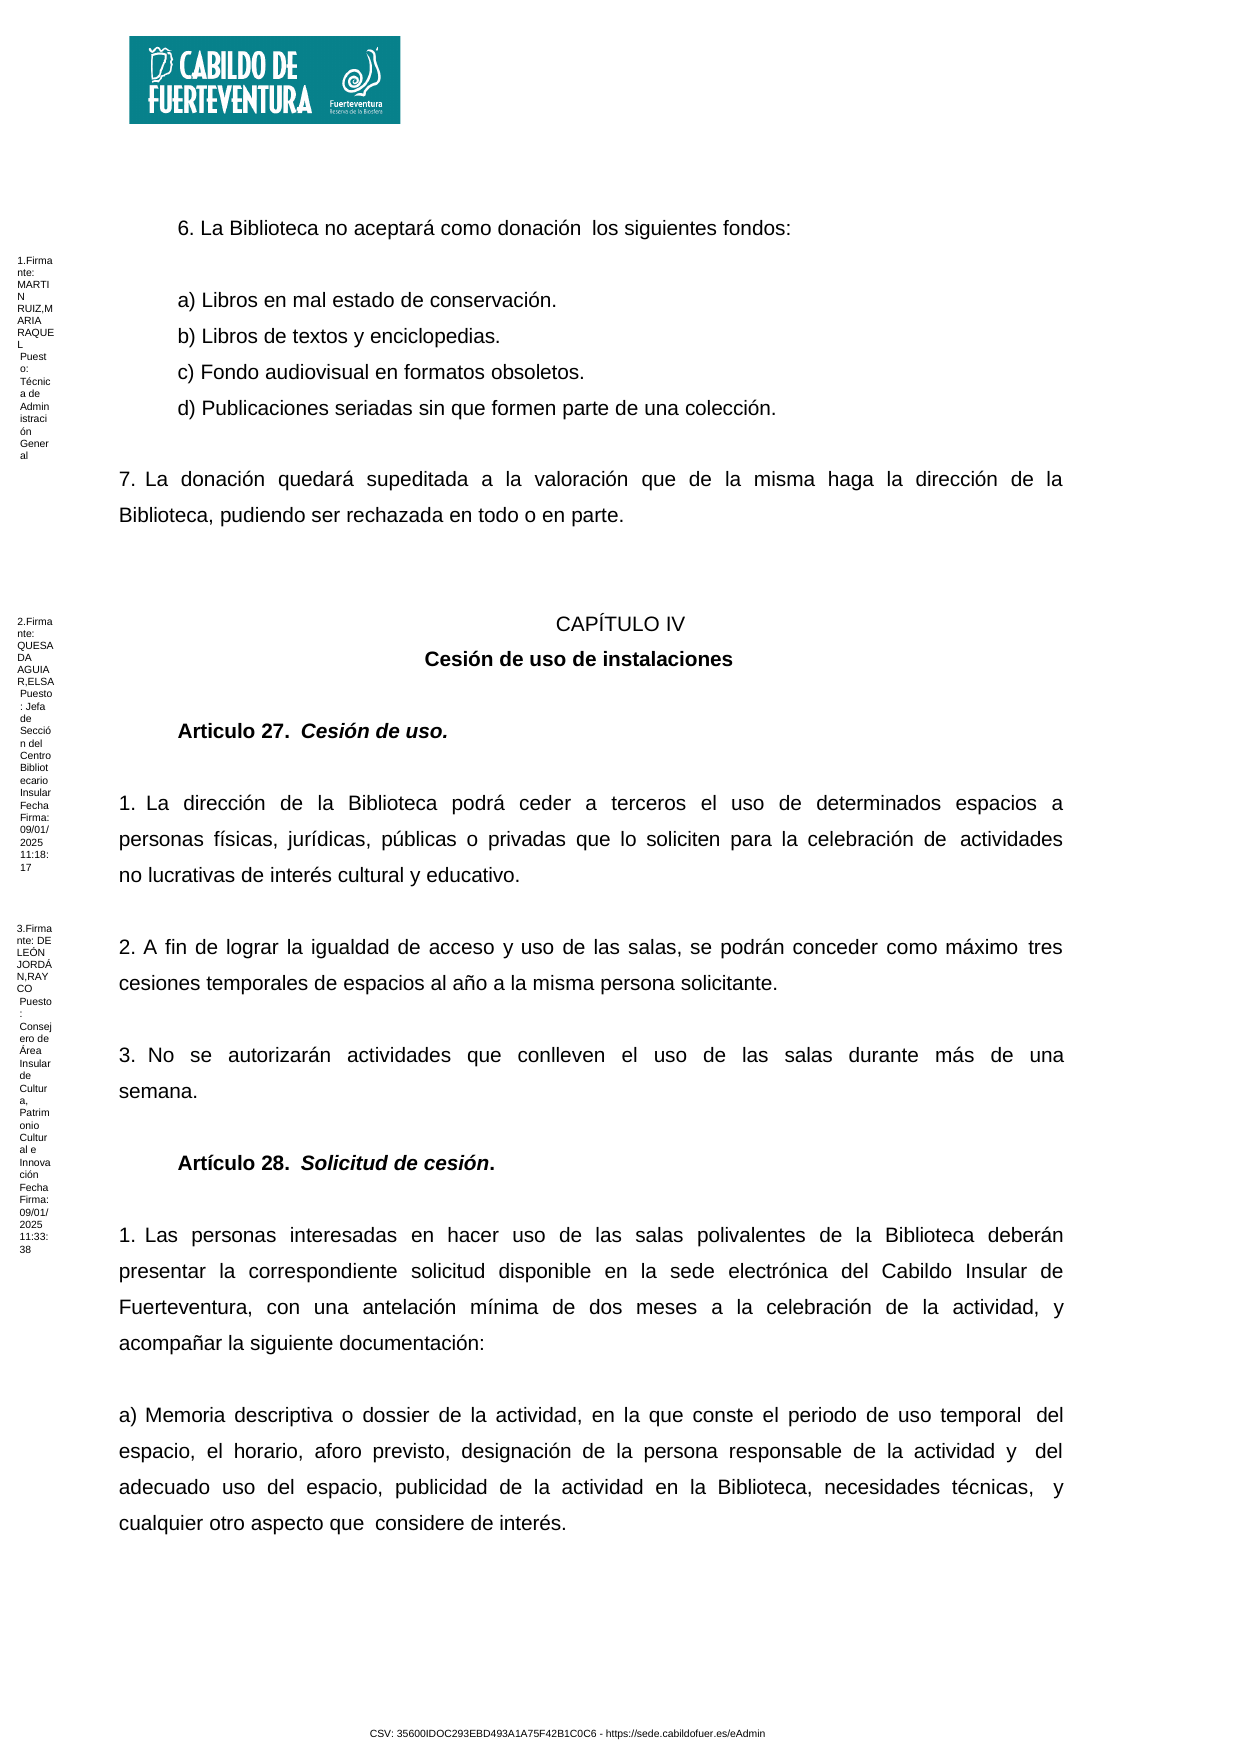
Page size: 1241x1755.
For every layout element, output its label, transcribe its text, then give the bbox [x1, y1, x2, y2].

text Puesto: Jefa de Sección del Centro Bibliotecario Insular Fecha Firma: 09/01/2025 11:18:17 [20, 688, 53, 873]
list La Biblioteca no aceptará como donación los siguientes fondos: [177, 216, 1241, 240]
list Memoria descriptiva o dossier de la actividad, en la que conste el periodo de uso temporal del espacio, el horario, aforo previsto, designación de la persona responsable de la actividad y del adecuado uso del espacio, publicidad de la actividad en la Biblioteca, necesidades técnicas, y cualquier otro aspecto que considere de interés. [119, 1403, 1064, 1534]
list La donación quedará supeditada a la valoración que de la misma haga la dirección de la Biblioteca, pudiendo ser rechazada en todo o en parte. [119, 467, 1064, 527]
list A fin de lograr la igualdad de acceso y uso de las salas, se podrán conceder como máximo tres cesiones temporales de espacios al año a la misma persona solicitante. [119, 935, 1064, 995]
text Puesto: Consejero de Área Insular de Cultura, Patrimonio Cultural e Innovación Fecha Firma: 09/01/2025 11:33:38 [19, 995, 52, 1255]
text Puesto: Técnica de Administración General Fecha Firma: 09/01/2025 09:47:05 [20, 351, 52, 463]
text Articulo 27. Cesión de uso. [177, 719, 1241, 743]
text 1.Firmante: MARTIN RUIZ,MARIA RAQUEL [17, 254, 54, 350]
list La dirección de la Biblioteca podrá ceder a terceros el uso de determinados espacios a personas físicas, jurídicas, públicas o privadas que lo soliciten para la celebración de actividades no lucrativas de interés cultural y educativo. [119, 791, 1064, 887]
text 2.Firmante: QUESADA AGUIAR,ELSA [17, 615, 54, 687]
text Artículo 28. Solicitud de cesión. [177, 1151, 1241, 1175]
list No se autorizarán actividades que conlleven el uso de las salas durante más de una semana. [119, 1043, 1064, 1103]
subtitle Cesión de uso de instalaciones [119, 647, 1038, 671]
list Fondo audiovisual en formatos obsoletos. [177, 359, 1241, 383]
text CAPÍTULO IV [203, 611, 1038, 635]
list Publicaciones seriadas sin que formen parte de una colección. [177, 396, 1241, 419]
list Libros de textos y enciclopedias. [177, 324, 1241, 348]
text 3.Firmante: DE LEÓN JORDÁN,RAYCO [17, 923, 54, 995]
list Libros en mal estado de conservación. [177, 288, 1241, 312]
list Las personas interesadas en hacer uso de las salas polivalentes de la Biblioteca deberán presentar la correspondiente solicitud disponible en la sede electrónica del Cabildo Insular de Fuerteventura, con una antelación mínima de dos meses a la celebración de la actividad, y acompañar la siguiente documentación: [119, 1223, 1064, 1355]
